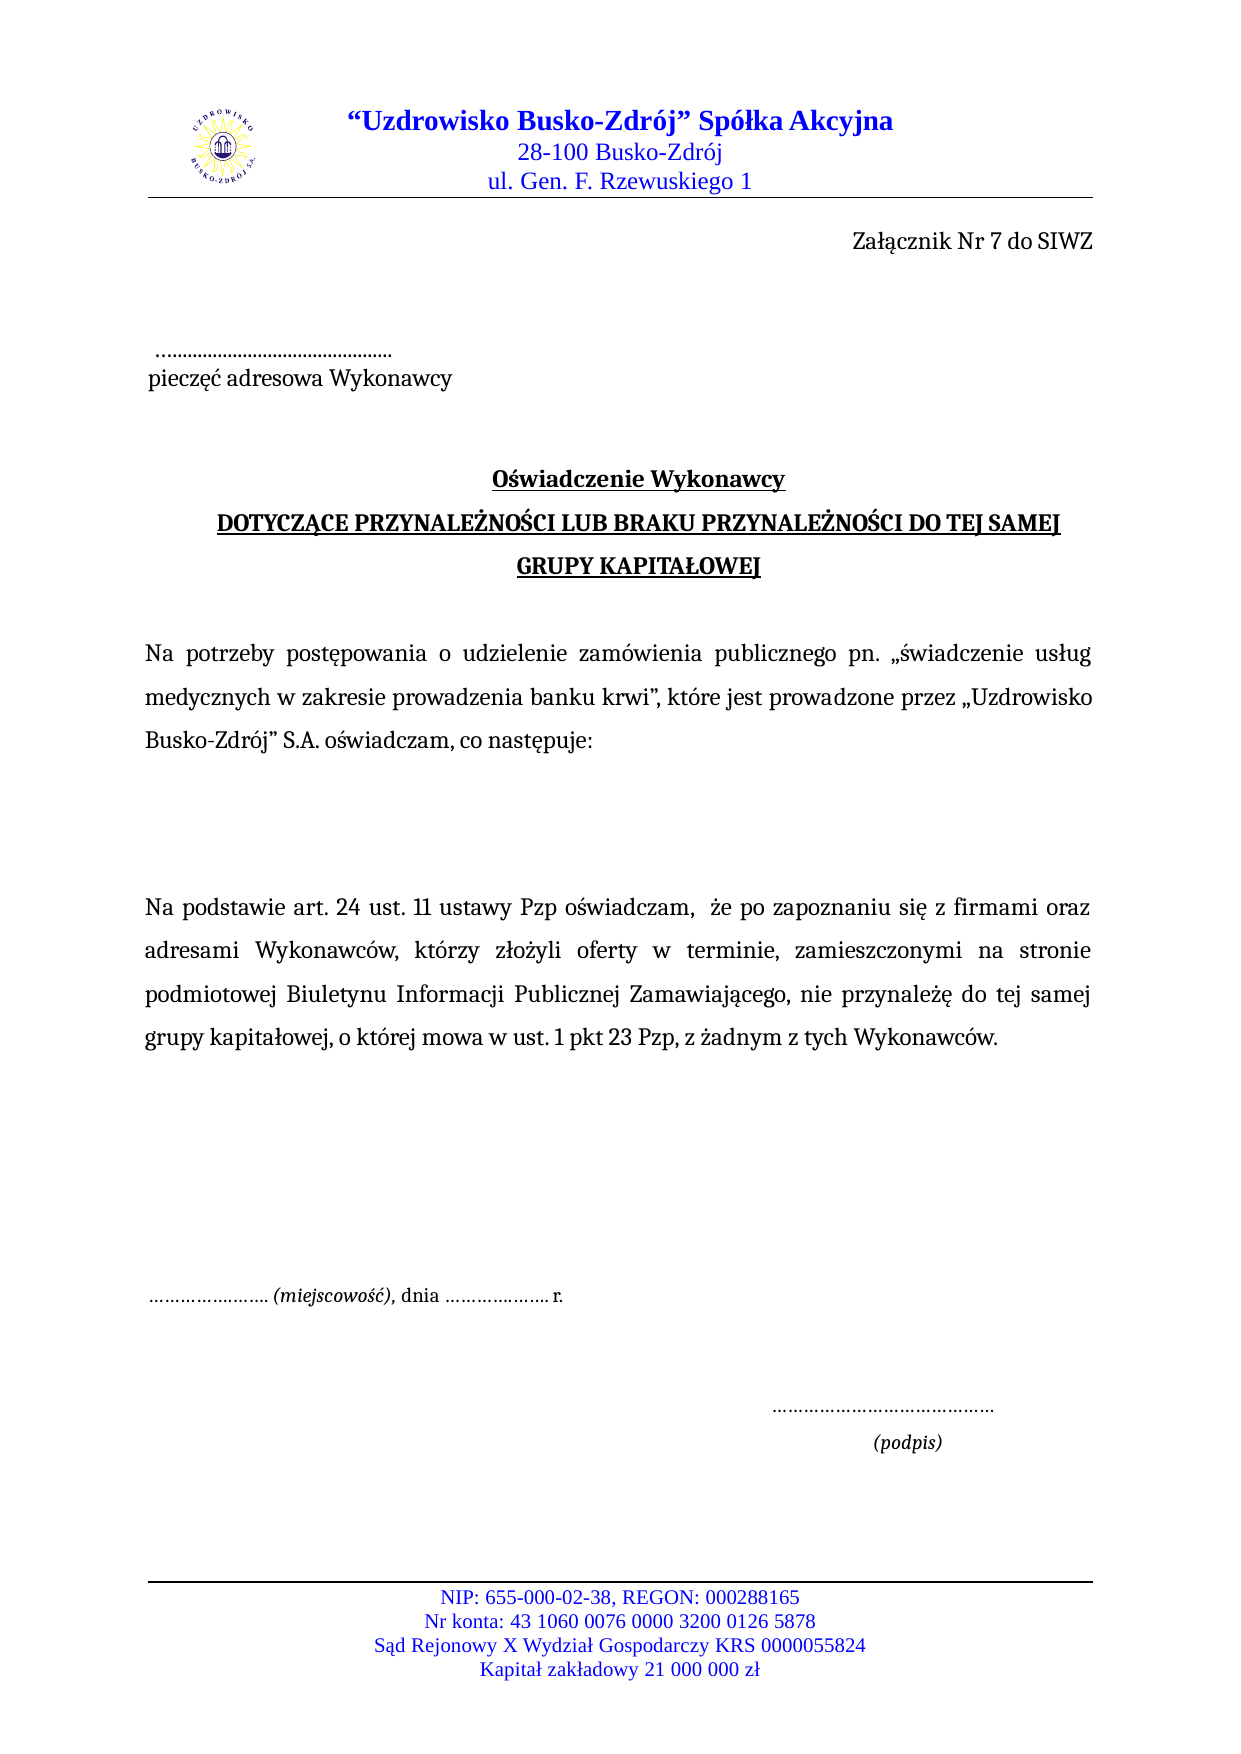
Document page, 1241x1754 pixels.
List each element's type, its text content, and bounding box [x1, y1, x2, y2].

list …............................................ [148, 335, 1093, 364]
list DOTYCZĄCE PRZYNALEŻNOŚCI LUB BRAKU PRZYNALEŻNOŚCI DO TEJ SAMEJ GRUPY KAPITAŁOWEJ [148, 509, 1093, 581]
list Na potrzeby postępowania o udzielenie zamówienia publicznego pn. „świadczenie usług medycznych w zakresie prowadzenia banku krwi”, które jest prowadzone przez „Uzdrowisko Busko-Zdrój” S.A. oświadczam, co następuje: [144, 639, 1093, 755]
list (podpis) [149, 1431, 1093, 1455]
list pieczęć adresowa Wykonawcy [148, 364, 1093, 393]
list Załącznik Nr 7 do SIWZ [148, 227, 1093, 256]
text …………….……. (miejscowość), dnia ………….……. r. [148, 1284, 1093, 1308]
list Na podstawie art. 24 ust. 11 ustawy Pzp oświadczam, że po zapoznaniu się z firmami oraz adresami Wykonawców, którzy złożyli oferty w terminie, zamieszczonymi na stronie podmiotowej Biuletynu Informacji Publicznej Zamawiającego, nie przynależę do tej samej grupy kapitałowej, o której mowa w ust. 1 pkt 23 Pzp, z żadnym z tych Wykonawców. [144, 893, 1093, 1052]
text …………………………………… [149, 1394, 1093, 1418]
list Oświadczenie Wykonawcy [148, 465, 1093, 494]
